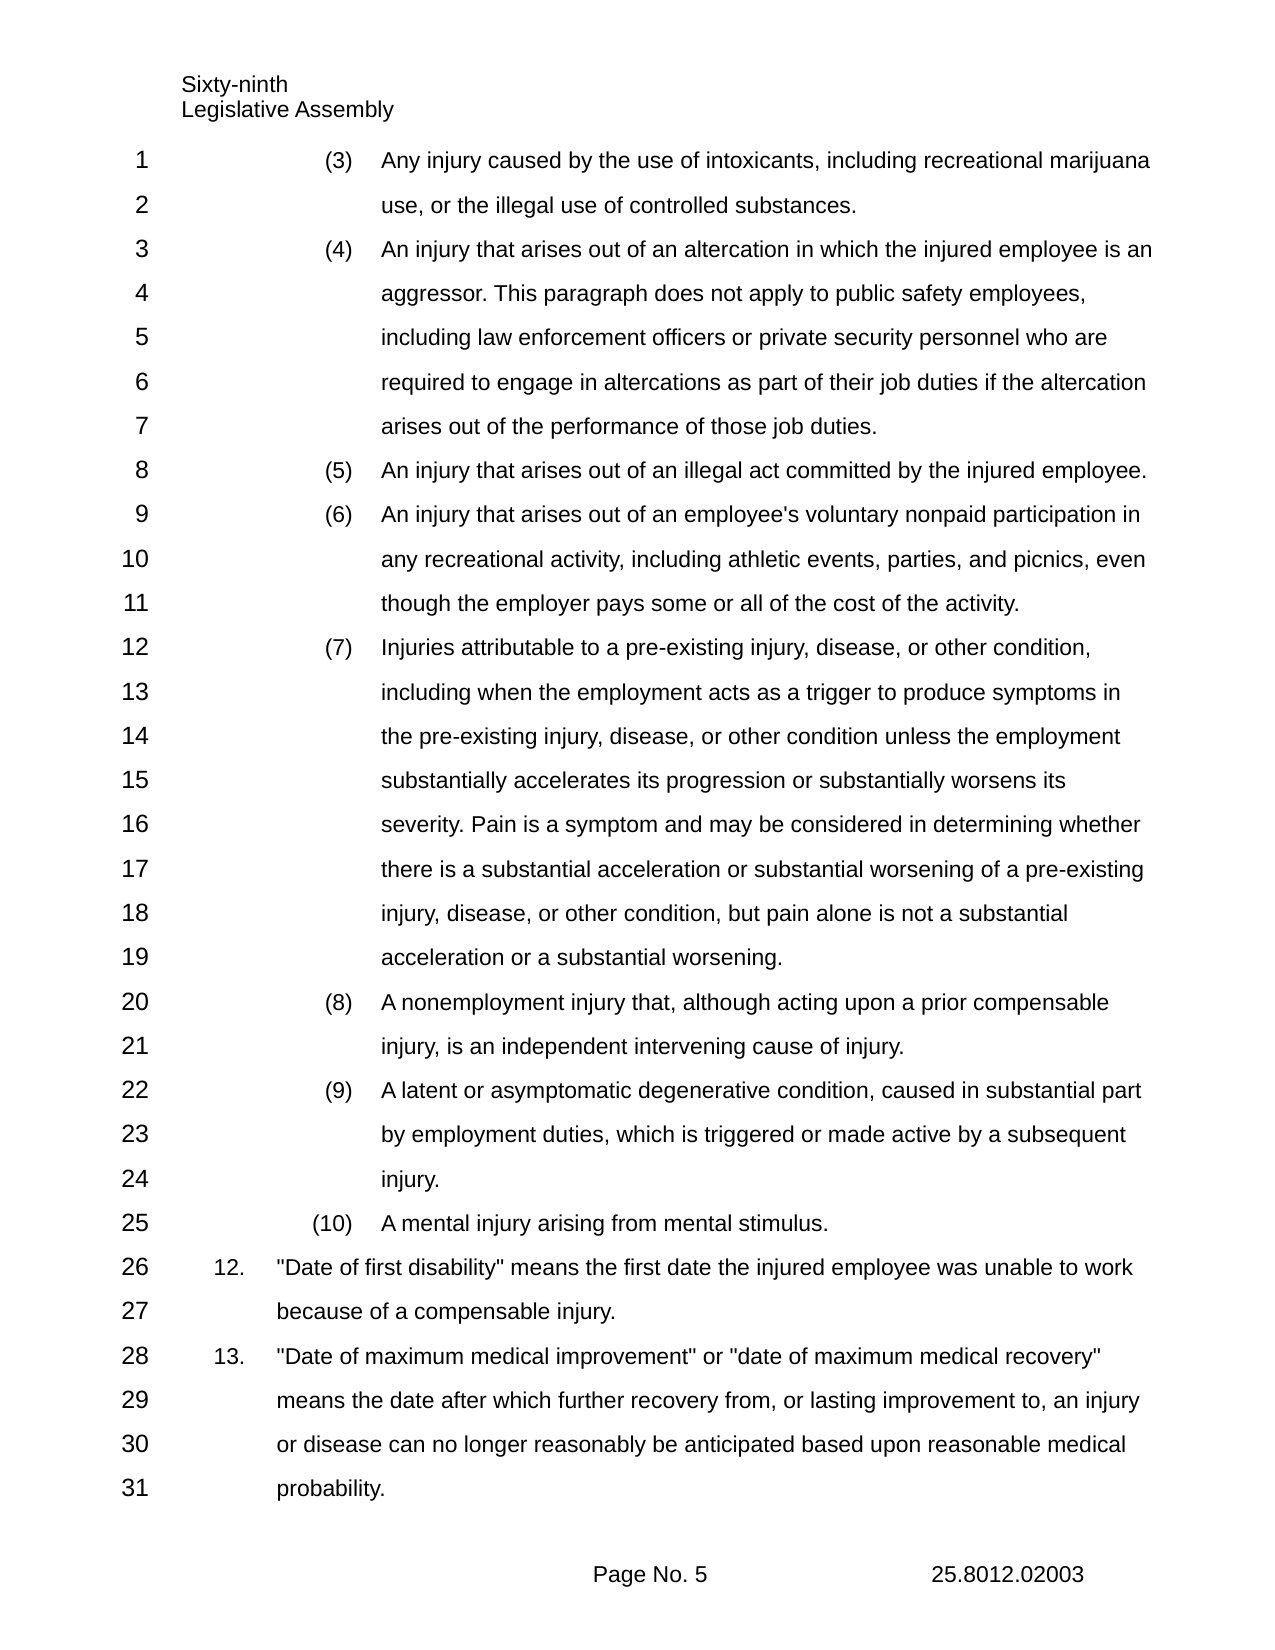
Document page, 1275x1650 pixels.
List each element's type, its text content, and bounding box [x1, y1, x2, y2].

text (5) An injury that arises out of an illegal act committed by the injured employee. [181, 443, 1154, 487]
text 13. "Date of maximum medical improvement" or "date of maximum medical recovery" means the date after which further recovery from, or lasting improvement to, an injury or disease can no longer reasonably be anticipated based upon reasonable medical probability. [181, 1329, 1154, 1506]
text (4) An injury that arises out of an altercation in which the injured employee is an aggressor. This paragraph does not apply to public safety employees, including law enforcement officers or private security personnel who are required to engage in altercations as part of their job duties if the altercation arises out of the performance of those job duties. [181, 222, 1154, 443]
text (6) An injury that arises out of an employee's voluntary nonpaid participation in any recreational activity, including athletic events, parties, and picnics, even though the employer pays some or all of the cost of the activity. [181, 487, 1154, 620]
text (7) Injuries attributable to a pre‑existing injury, disease, or other condition, including when the employment acts as a trigger to produce symptoms in the pre‑existing injury, disease, or other condition unless the employment substantially accelerates its progression or substantially worsens its severity. Pain is a symptom and may be considered in determining whether there is a substantial acceleration or substantial worsening of a pre‑existing injury, disease, or other condition, but pain alone is not a substantial acceleration or a substantial worsening. [181, 620, 1154, 974]
text 12. "Date of first disability" means the first date the injured employee was unable to work because of a compensable injury. [181, 1240, 1154, 1329]
text (9) A latent or asymptomatic degenerative condition, caused in substantial part by employment duties, which is triggered or made active by a subsequent injury. [181, 1063, 1154, 1196]
text (8) A nonemployment injury that, although acting upon a prior compensable injury, is an independent intervening cause of injury. [181, 974, 1154, 1063]
text (3) Any injury caused by the use of intoxicants, including recreational marijuana use, or the illegal use of controlled substances. [181, 133, 1154, 222]
text (10) A mental injury arising from mental stimulus. [181, 1196, 1154, 1240]
